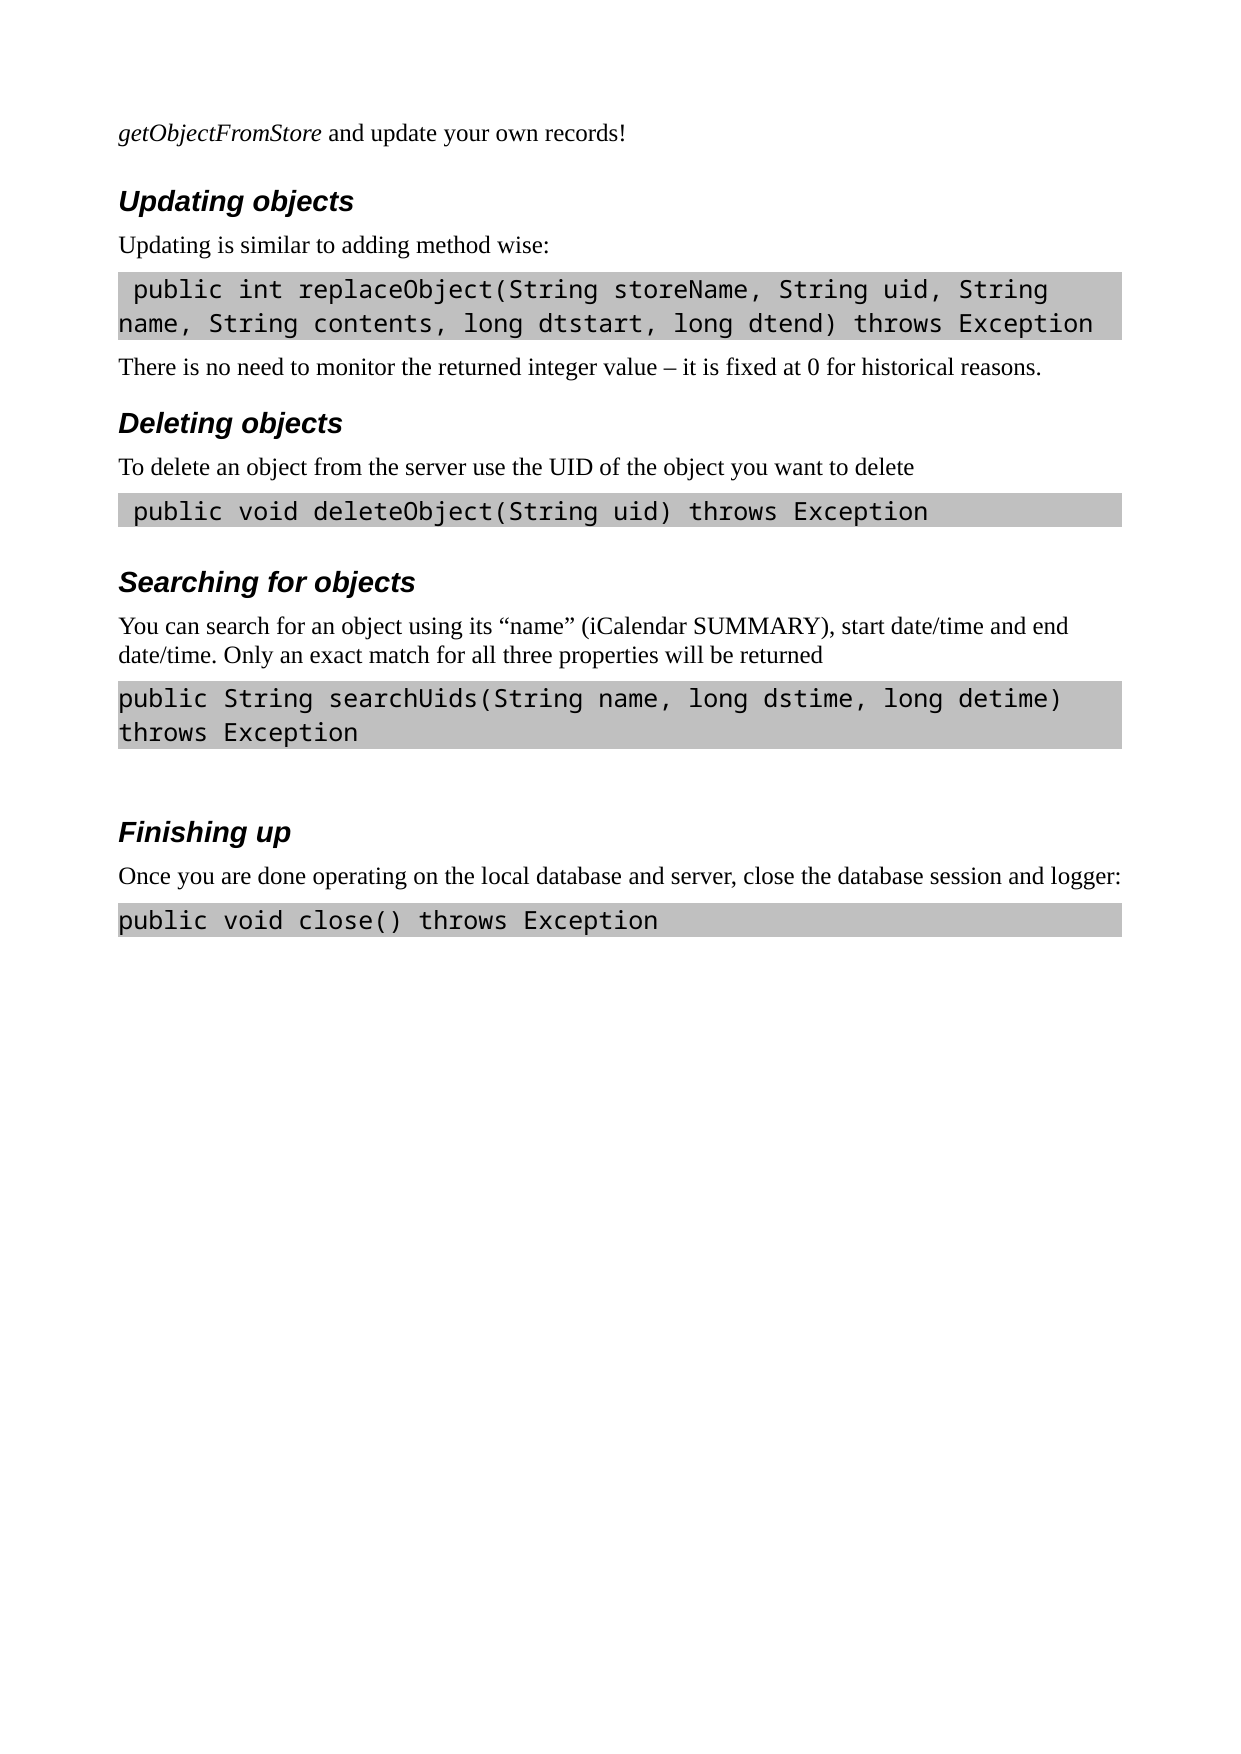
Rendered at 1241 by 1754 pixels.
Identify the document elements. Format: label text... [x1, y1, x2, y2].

text public String searchUids(String name, long dstime, long detime) throws Exception [118, 681, 1122, 749]
text public int replaceObject(String storeName, String uid, String name, String contents, long dtstart, long dtend) throws Exception [118, 272, 1122, 340]
text Updating is similar to adding method wise: [118, 230, 1122, 259]
text You can search for an object using its “name” (iCalendar SUMMARY), start date/time and end date/time. Only an exact match for all three properties will be returned [118, 611, 1122, 668]
text To delete an object from the server use the UID of the object you want to delete [118, 452, 1122, 481]
text getObjectFromStore and update your own records! [118, 118, 1122, 147]
text public void deleteObject(String uid) throws Exception [118, 493, 1122, 527]
text Once you are done operating on the local database and server, close the database session and logger: [118, 861, 1122, 890]
subtitle Deleting objects [118, 406, 1122, 439]
subtitle Updating objects [118, 184, 1122, 218]
subtitle Searching for objects [118, 565, 1122, 598]
text There is no need to monitor the returned integer value – it is fixed at 0 for historical reasons. [118, 352, 1122, 381]
text public void close() throws Exception [118, 903, 1122, 937]
subtitle Finishing up [118, 815, 1122, 849]
